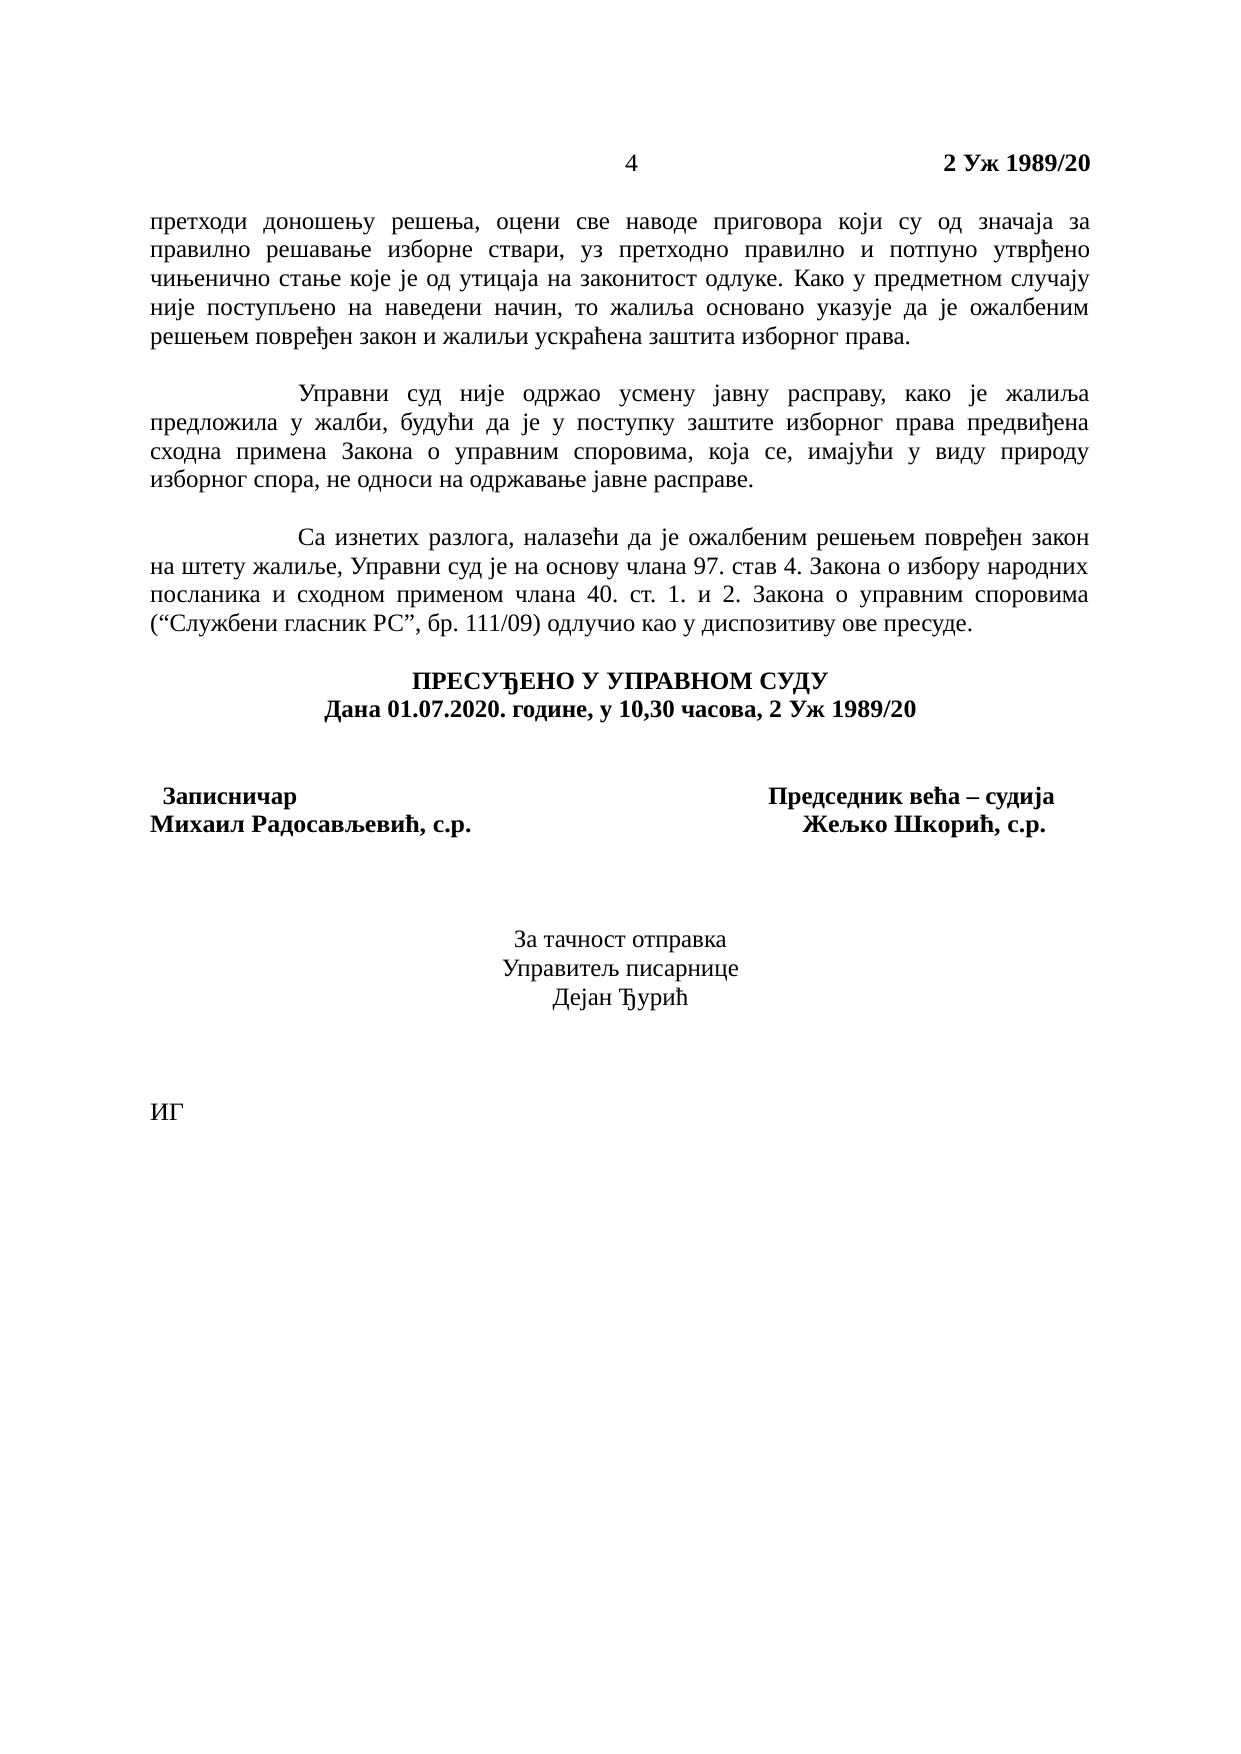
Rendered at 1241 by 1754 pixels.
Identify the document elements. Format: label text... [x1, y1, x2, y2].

text ИГ [150, 1097, 1090, 1126]
text За тачност отправка [150, 924, 1090, 953]
text Записничар Председник већа – судија [150, 781, 1090, 809]
text Михаил Радосављевић, с.р. Жељко Шкорић, с.р. [150, 809, 1090, 838]
text Дејан Ђурић [150, 982, 1090, 1011]
text Управитељ писарнице [150, 953, 1090, 982]
text Дана 01.07.2020. године, у 10,30 часова, 2 Уж 1989/20 [150, 694, 1090, 723]
text претходи доношењу решења, оцени све наводе приговора који су од значаја за правилно решавање изборне ствари, уз претходно правилно и потпуно утврђено чињенично стање које је од утицаја на законитост одлуке. Како у предметном случају није поступљено на наведени начин, то жалиља основано указује да је ожалбеним решењем повређен закон и жалиљи ускраћена заштита изборног права. [150, 206, 1090, 349]
text Са изнетих разлога, налазећи да је ожалбеним решењем повређен закон на штету жалиље, Управни суд је на основу члана 97. став 4. Закона о избору народних посланика и сходном применом члана 40. ст. 1. и 2. Закона о управним споровима (“Службени гласник РС”, бр. 111/09) одлучио као у диспозитиву ове пресуде. [150, 522, 1090, 637]
text Управни суд није одржао усмену јавну расправу, како је жалиља предложила у жалби, будући да је у поступку заштите изборног права предвиђена сходна примена Закона о управним споровима, која се, имајући у виду природу изборног спора, не односи на одржавање јавне расправе. [150, 378, 1090, 493]
text ПРЕСУЂЕНО У УПРАВНОМ СУДУ [150, 666, 1090, 694]
